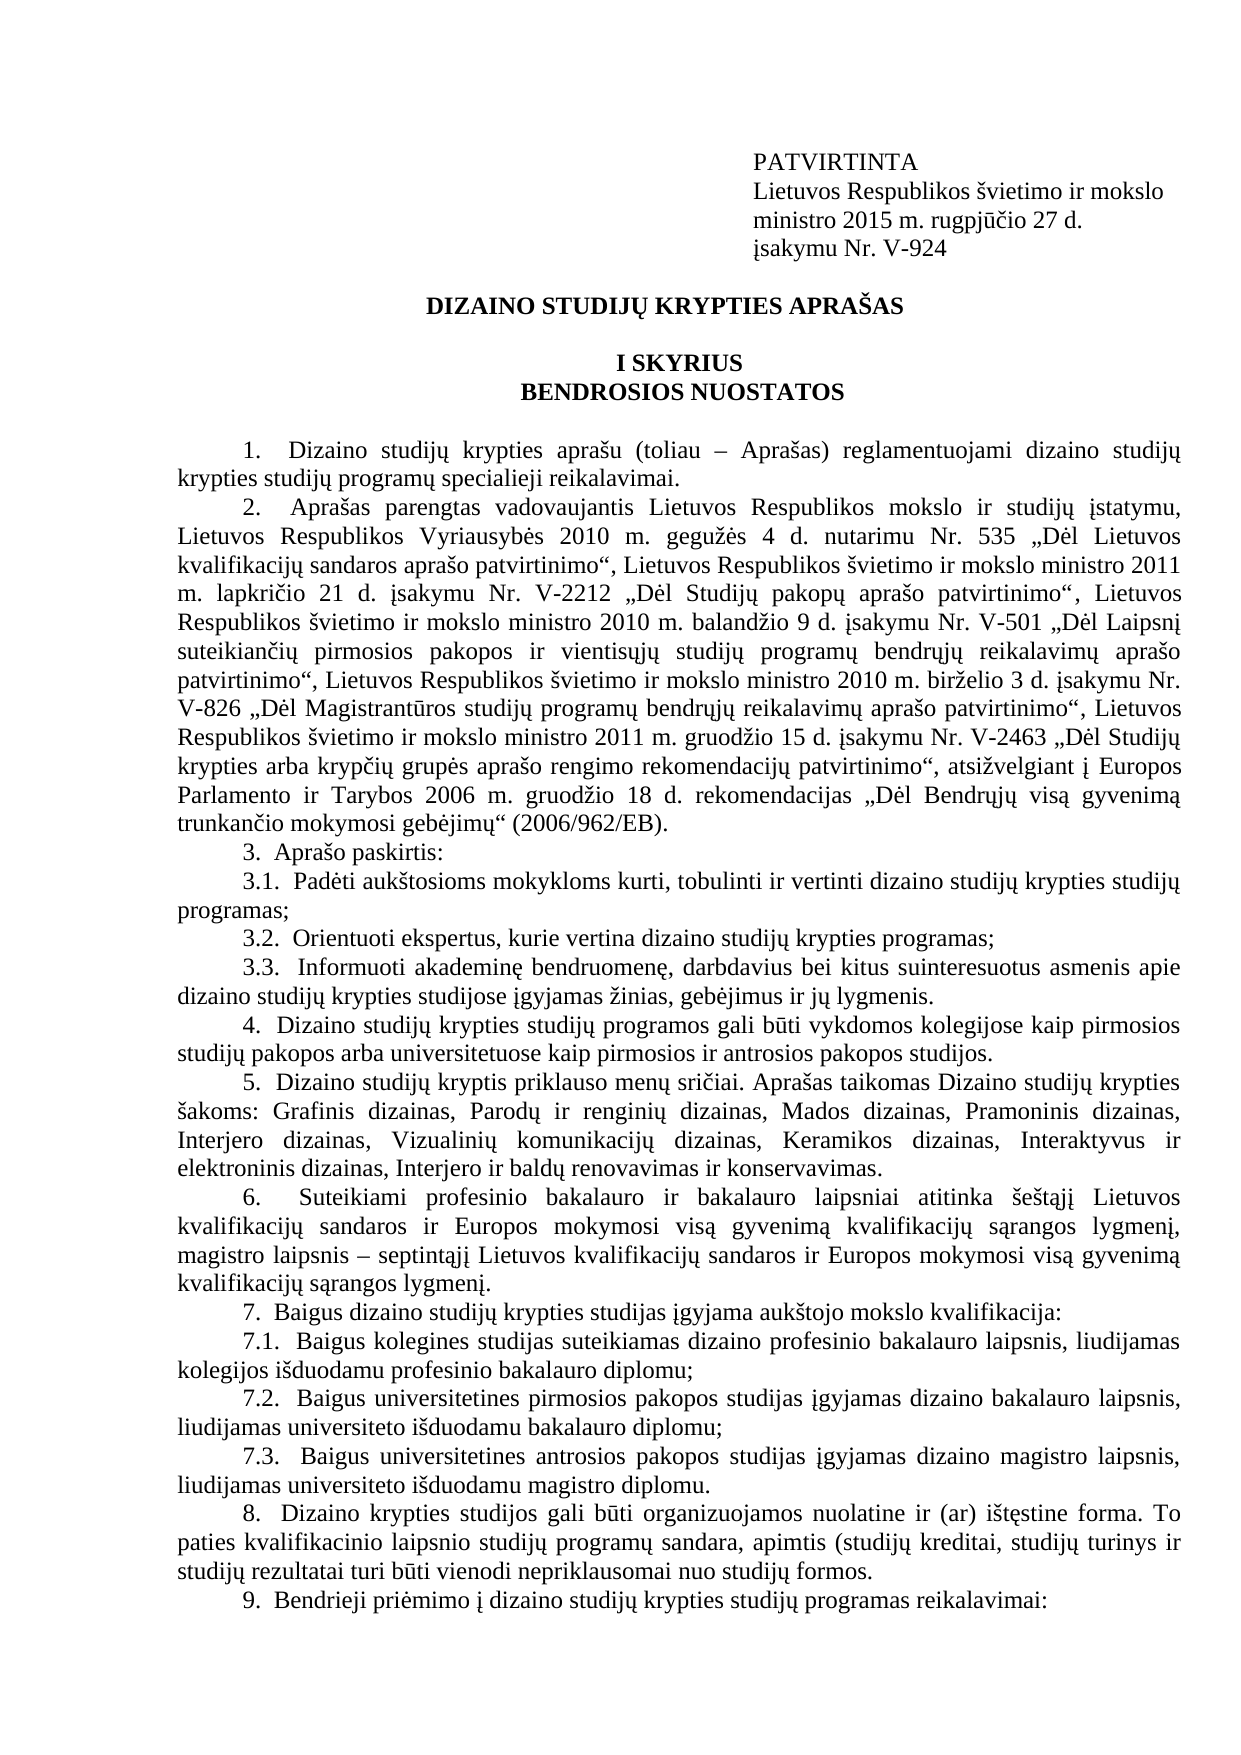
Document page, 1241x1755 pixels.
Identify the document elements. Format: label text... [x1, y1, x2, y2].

text PATVIRTINTA [753, 147, 1168, 176]
text 3.2. Orientuoti ekspertus, kurie vertina dizaino studijų krypties programas; [177, 923, 1182, 952]
text 3. Aprašo paskirtis: [177, 837, 1182, 866]
text 2. Aprašas parengtas vadovaujantis Lietuvos Respublikos mokslo ir studijų įstatymu, Lietuvos Respublikos Vyriausybės 2010 m. gegužės 4 d. nutarimu Nr. 535 „Dėl Lietuvos kvalifikacijų sandaros aprašo patvirtinimo“, Lietuvos Respublikos švietimo ir mokslo ministro 2011 m. lapkričio 21 d. įsakymu Nr. V-2212 „Dėl Studijų pakopų aprašo patvirtinimo“, Lietuvos Respublikos švietimo ir mokslo ministro 2010 m. balandžio 9 d. įsakymu Nr. V-501 „Dėl Laipsnį suteikiančių pirmosios pakopos ir vientisųjų studijų programų bendrųjų reikalavimų aprašo patvirtinimo“, Lietuvos Respublikos švietimo ir mokslo ministro 2010 m. birželio 3 d. įsakymu Nr. V-826 „Dėl Magistrantūros studijų programų bendrųjų reikalavimų aprašo patvirtinimo“, Lietuvos Respublikos švietimo ir mokslo ministro 2011 m. gruodžio 15 d. įsakymu Nr. V-2463 „Dėl Studijų krypties arba krypčių grupės aprašo rengimo rekomendacijų patvirtinimo“, atsižvelgiant į Europos Parlamento ir Tarybos 2006 m. gruodžio 18 d. rekomendacijas „Dėl Bendrųjų visą gyvenimą trunkančio mokymosi gebėjimų“ (2006/962/EB). [177, 492, 1182, 837]
text įsakymu Nr. V-924 [753, 233, 1177, 262]
text BENDROSIOS NUOSTATOS [177, 377, 1182, 406]
text 4. Dizaino studijų krypties studijų programos gali būti vykdomos kolegijose kaip pirmosios studijų pakopos arba universitetuose kaip pirmosios ir antrosios pakopos studijos. [177, 1010, 1182, 1067]
text 7. Baigus dizaino studijų krypties studijas įgyjama aukštojo mokslo kvalifikacija: [177, 1297, 1182, 1326]
text 3.3. Informuoti akademinę bendruomenę, darbdavius bei kitus suinteresuotus asmenis apie dizaino studijų krypties studijose įgyjamas žinias, gebėjimus ir jų lygmenis. [177, 952, 1182, 1010]
text DIZAINO STUDIJŲ KRYPTIES APRAŠAS [162, 291, 1168, 320]
text 8. Dizaino krypties studijos gali būti organizuojamos nuolatine ir (ar) ištęstine forma. To paties kvalifikacinio laipsnio studijų programų sandara, apimtis (studijų kreditai, studijų turinys ir studijų rezultatai turi būti vienodi nepriklausomai nuo studijų formos. [177, 1498, 1182, 1585]
text 7.3. Baigus universitetines antrosios pakopos studijas įgyjamas dizaino magistro laipsnis, liudijamas universiteto išduodamu magistro diplomu. [177, 1441, 1182, 1498]
text 7.2. Baigus universitetines pirmosios pakopos studijas įgyjamas dizaino bakalauro laipsnis, liudijamas universiteto išduodamu bakalauro diplomu; [177, 1383, 1182, 1441]
text 7.1. Baigus kolegines studijas suteikiamas dizaino profesinio bakalauro laipsnis, liudijamas kolegijos išduodamu profesinio bakalauro diplomu; [177, 1326, 1182, 1383]
text I SKYRIUS [177, 348, 1182, 377]
text 1. Dizaino studijų krypties aprašu (toliau – Aprašas) reglamentuojami dizaino studijų krypties studijų programų specialieji reikalavimai. [177, 435, 1182, 492]
text 9. Bendrieji priėmimo į dizaino studijų krypties studijų programas reikalavimai: [177, 1585, 1182, 1613]
text Lietuvos Respublikos švietimo ir mokslo ministro 2015 m. rugpjūčio 27 d. [753, 176, 1177, 233]
text 6. Suteikiami profesinio bakalauro ir bakalauro laipsniai atitinka šeštąjį Lietuvos kvalifikacijų sandaros ir Europos mokymosi visą gyvenimą kvalifikacijų sąrangos lygmenį, magistro laipsnis – septintąjį Lietuvos kvalifikacijų sandaros ir Europos mokymosi visą gyvenimą kvalifikacijų sąrangos lygmenį. [177, 1182, 1182, 1297]
text 3.1. Padėti aukštosioms mokykloms kurti, tobulinti ir vertinti dizaino studijų krypties studijų programas; [177, 866, 1182, 923]
text 5. Dizaino studijų kryptis priklauso menų sričiai. Aprašas taikomas Dizaino studijų krypties šakoms: Grafinis dizainas, Parodų ir renginių dizainas, Mados dizainas, Pramoninis dizainas, Interjero dizainas, Vizualinių komunikacijų dizainas, Keramikos dizainas, Interaktyvus ir elektroninis dizainas, Interjero ir baldų renovavimas ir konservavimas. [177, 1067, 1182, 1182]
